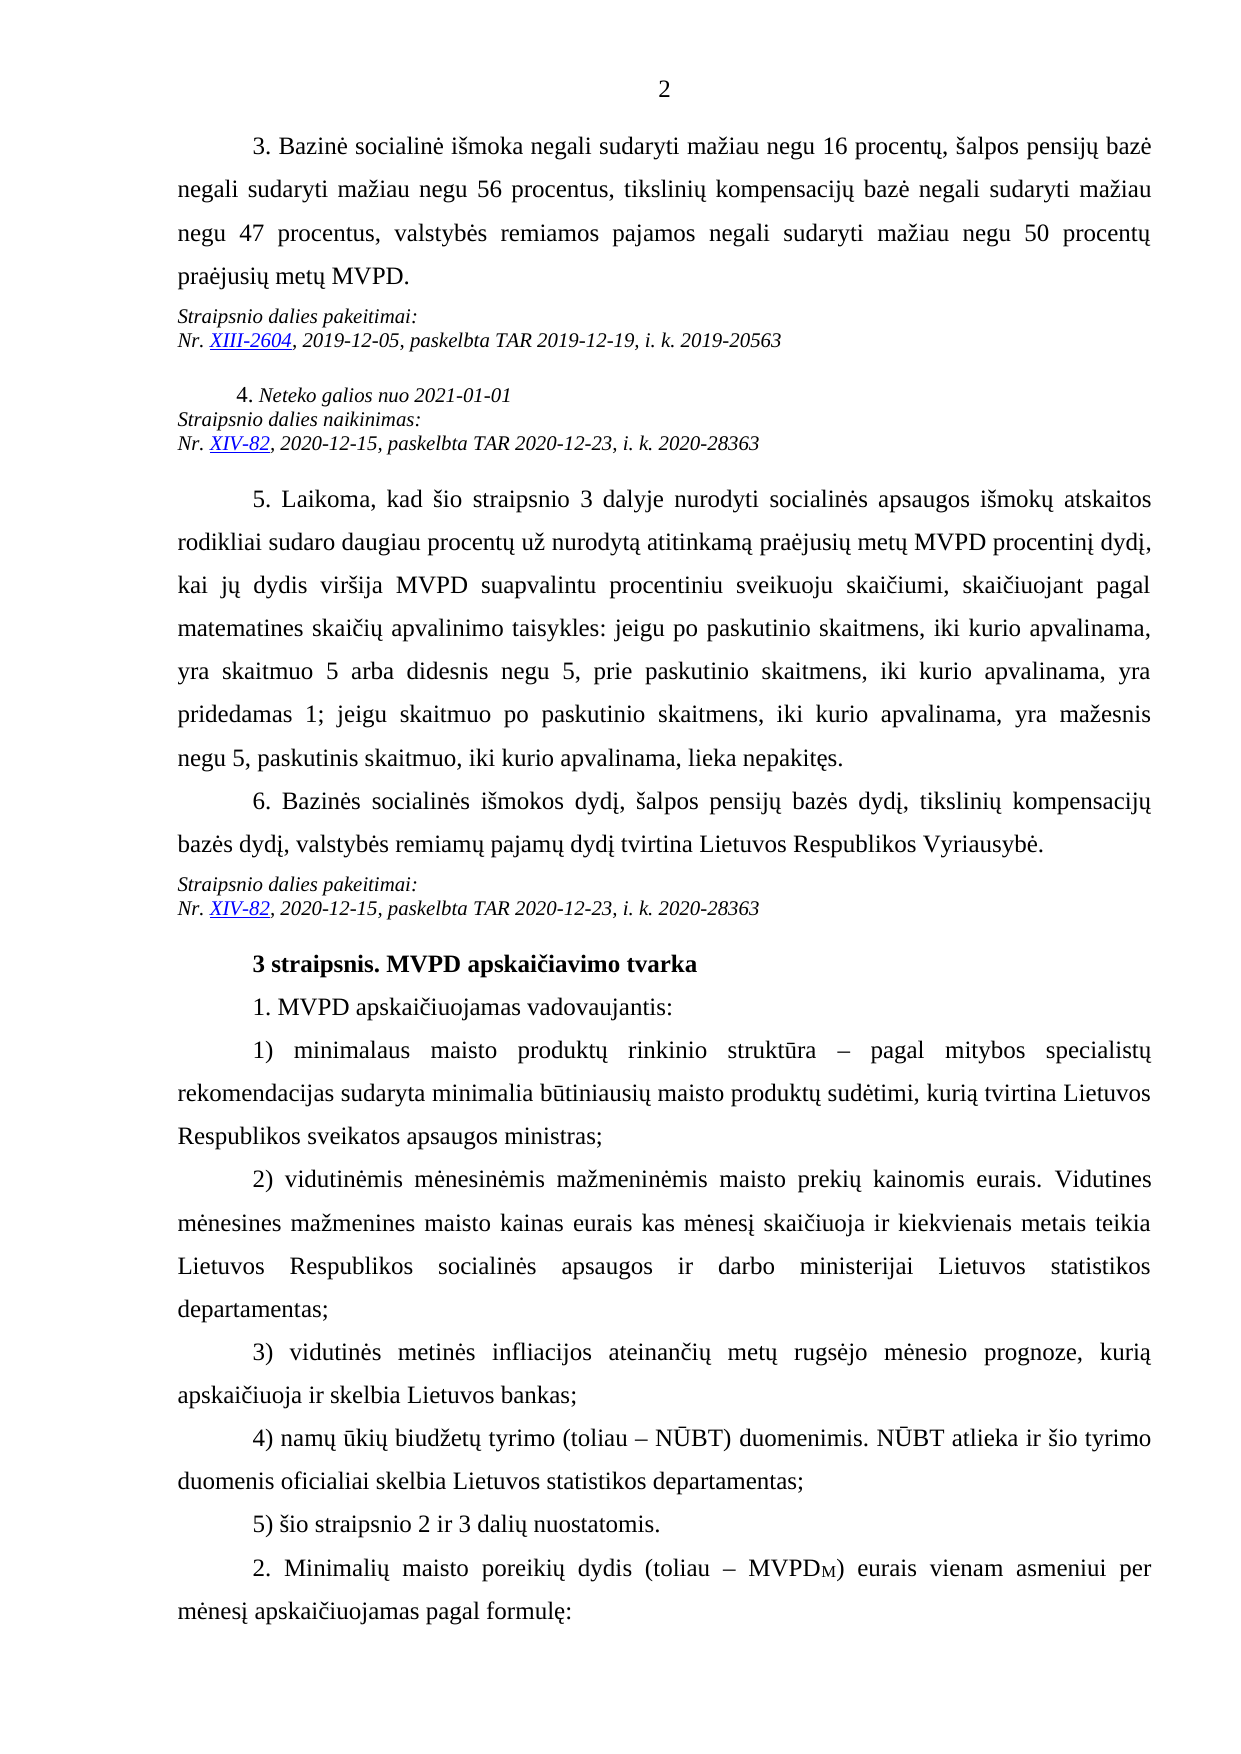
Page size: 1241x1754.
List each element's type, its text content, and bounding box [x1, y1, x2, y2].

text 1) minimalaus maisto produktų rinkinio struktūra – pagal mitybos specialistų rekomendacijas sudaryta minimalia būtiniausių maisto produktų sudėtimi, kurią tvirtina Lietuvos Respublikos sveikatos apsaugos ministras; [177, 1035, 1152, 1150]
text 2. Minimalių maisto poreikių dydis (toliau – MVPDM) eurais vienam asmeniui per mėnesį apskaičiuojamas pagal formulę: [177, 1553, 1152, 1624]
text 1. MVPD apskaičiuojamas vadovaujantis: [177, 992, 1152, 1021]
text Nr. XIV-82, 2020-12-15, paskelbta TAR 2020-12-23, i. k. 2020-28363 [177, 896, 1152, 920]
text Nr. XIV-82, 2020-12-15, paskelbta TAR 2020-12-23, i. k. 2020-28363 [177, 431, 1152, 455]
text 4. Neteko galios nuo 2021-01-01 [177, 381, 1152, 407]
text Straipsnio dalies pakeitimai: [177, 304, 1152, 328]
text 5) šio straipsnio 2 ir 3 dalių nuostatomis. [177, 1509, 1152, 1538]
text 2) vidutinėmis mėnesinėmis mažmeninėmis maisto prekių kainomis eurais. Vidutines mėnesines mažmenines maisto kainas eurais kas mėnesį skaičiuoja ir kiekvienais metais teikia Lietuvos Respublikos socialinės apsaugos ir darbo ministerijai Lietuvos statistikos departamentas; [177, 1164, 1152, 1323]
text Straipsnio dalies naikinimas: [177, 407, 1152, 431]
text 3. Bazinė socialinė išmoka negali sudaryti mažiau negu 16 procentų, šalpos pensijų bazė negali sudaryti mažiau negu 56 procentus, tikslinių kompensacijų bazė negali sudaryti mažiau negu 47 procentus, valstybės remiamos pajamos negali sudaryti mažiau negu 50 procentų praėjusių metų MVPD. [177, 131, 1152, 289]
text 5. Laikoma, kad šio straipsnio 3 dalyje nurodyti socialinės apsaugos išmokų atskaitos rodikliai sudaro daugiau procentų už nurodytą atitinkamą praėjusių metų MVPD procentinį dydį, kai jų dydis viršija MVPD suapvalintu procentiniu sveikuoju skaičiumi, skaičiuojant pagal matematines skaičių apvalinimo taisykles: jeigu po paskutinio skaitmens, iki kurio apvalinama, yra skaitmuo 5 arba didesnis negu 5, prie paskutinio skaitmens, iki kurio apvalinama, yra pridedamas 1; jeigu skaitmuo po paskutinio skaitmens, iki kurio apvalinama, yra mažesnis negu 5, paskutinis skaitmuo, iki kurio apvalinama, lieka nepakitęs. [177, 484, 1152, 771]
text 3 straipsnis. MVPD apskaičiavimo tvarka [177, 949, 1152, 978]
text Straipsnio dalies pakeitimai: [177, 872, 1152, 896]
text Nr. XIII-2604, 2019-12-05, paskelbta TAR 2019-12-19, i. k. 2019-20563 [177, 328, 1152, 352]
text 4) namų ūkių biudžetų tyrimo (toliau – NŪBT) duomenimis. NŪBT atlieka ir šio tyrimo duomenis oficialiai skelbia Lietuvos statistikos departamentas; [177, 1423, 1152, 1495]
text 6. Bazinės socialinės išmokos dydį, šalpos pensijų bazės dydį, tikslinių kompensacijų bazės dydį, valstybės remiamų pajamų dydį tvirtina Lietuvos Respublikos Vyriausybė. [177, 786, 1152, 858]
text 3) vidutinės metinės infliacijos ateinančių metų rugsėjo mėnesio prognoze, kurią apskaičiuoja ir skelbia Lietuvos bankas; [177, 1337, 1152, 1409]
